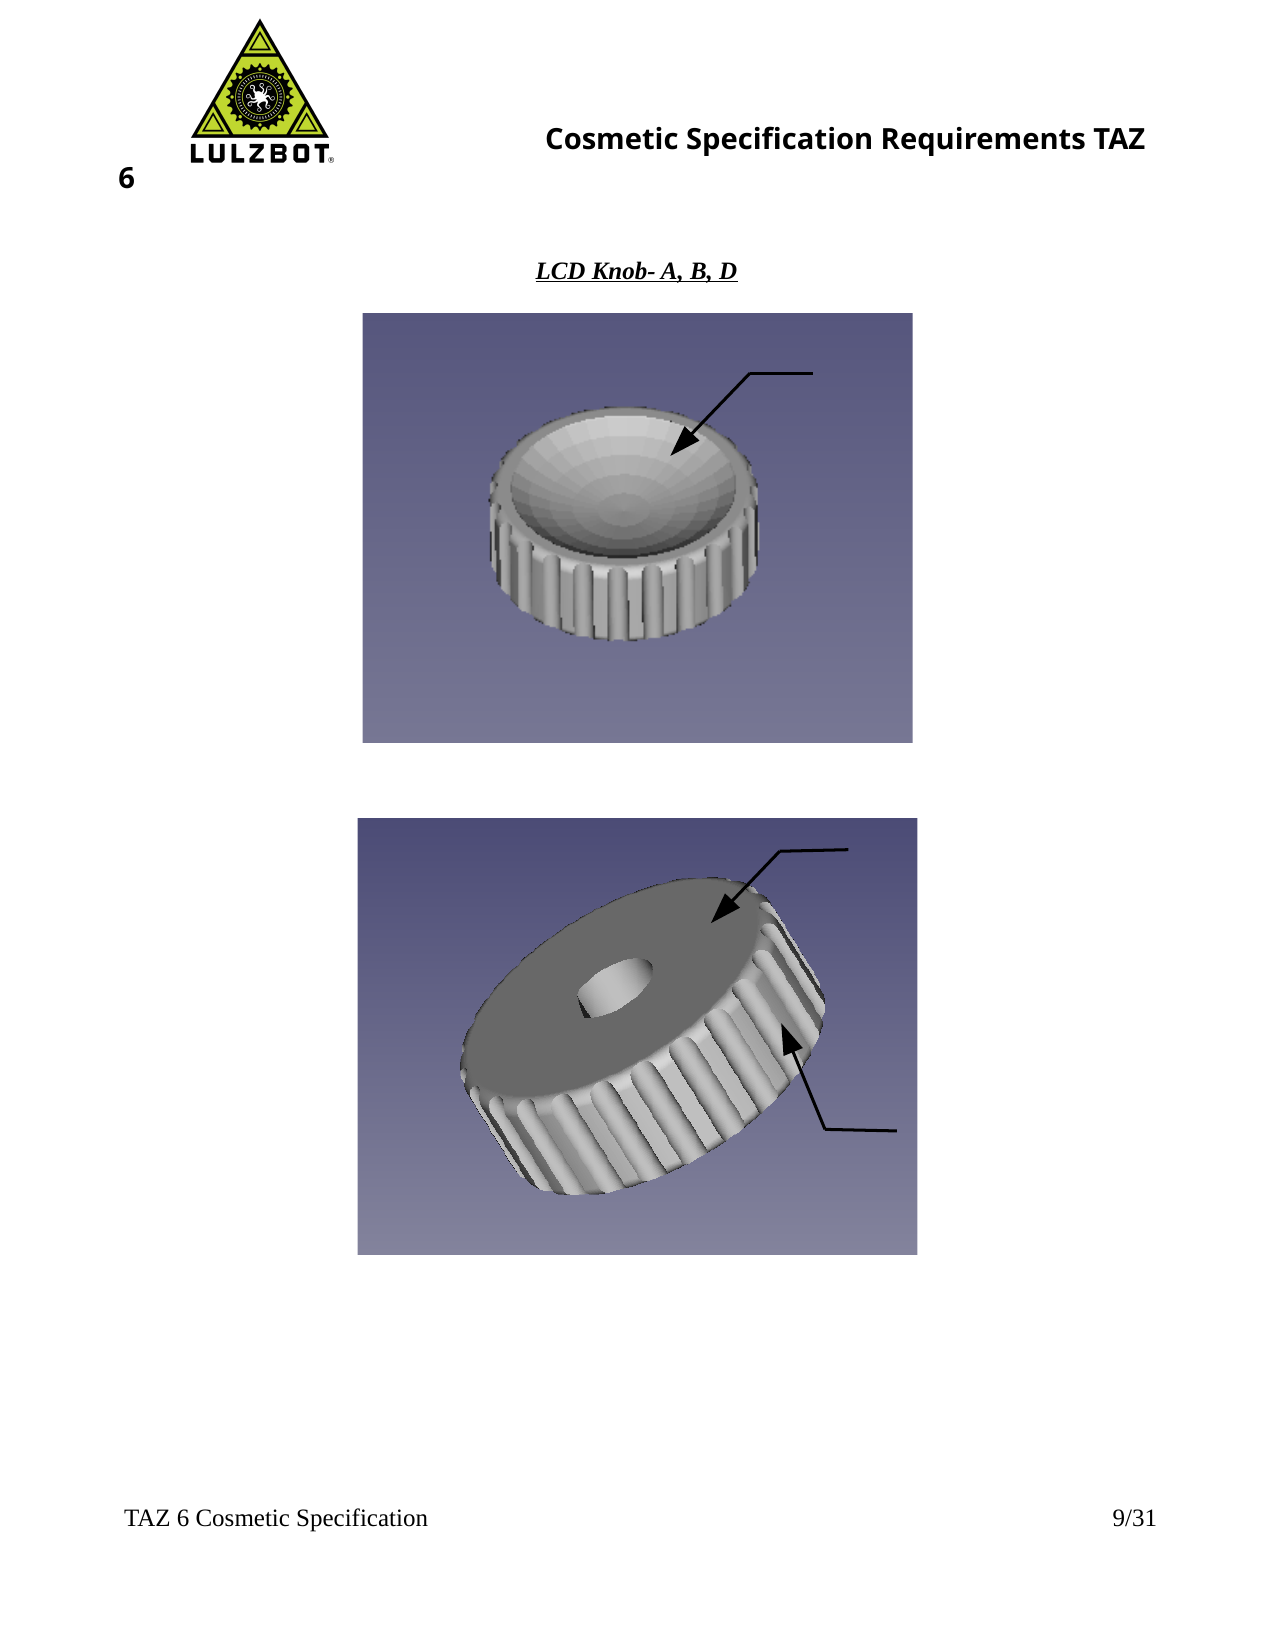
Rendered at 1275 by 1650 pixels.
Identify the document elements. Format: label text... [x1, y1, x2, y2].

picture [181, 8, 344, 177]
picture [362, 313, 913, 743]
picture [357, 818, 918, 1255]
text LCD Knob- A, B, D [118, 256, 1157, 284]
